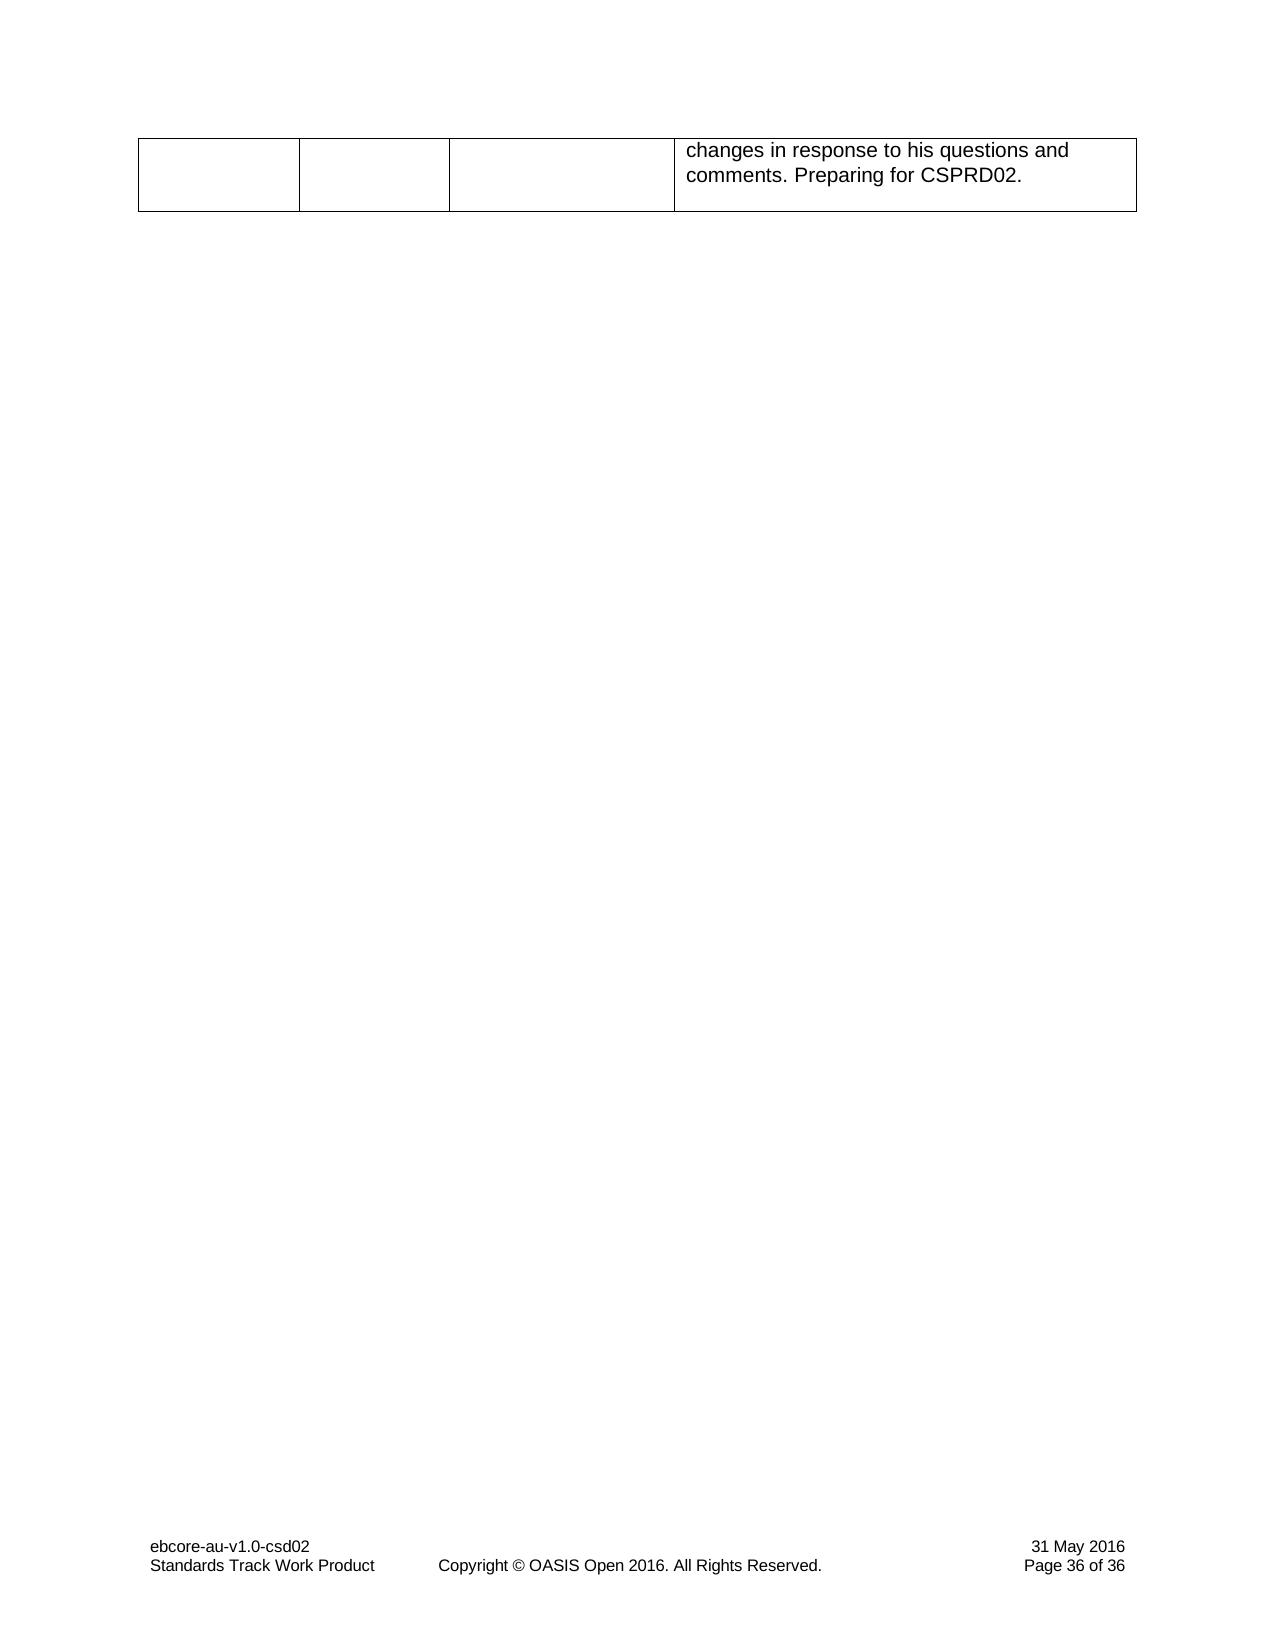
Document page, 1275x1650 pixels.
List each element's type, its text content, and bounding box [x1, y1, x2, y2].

table_cell [450, 139, 674, 211]
table_cell changes in response to his questions and comments. Preparing for CSPRD02. [675, 139, 1136, 211]
table_cell [139, 139, 299, 211]
table_cell [300, 139, 449, 211]
